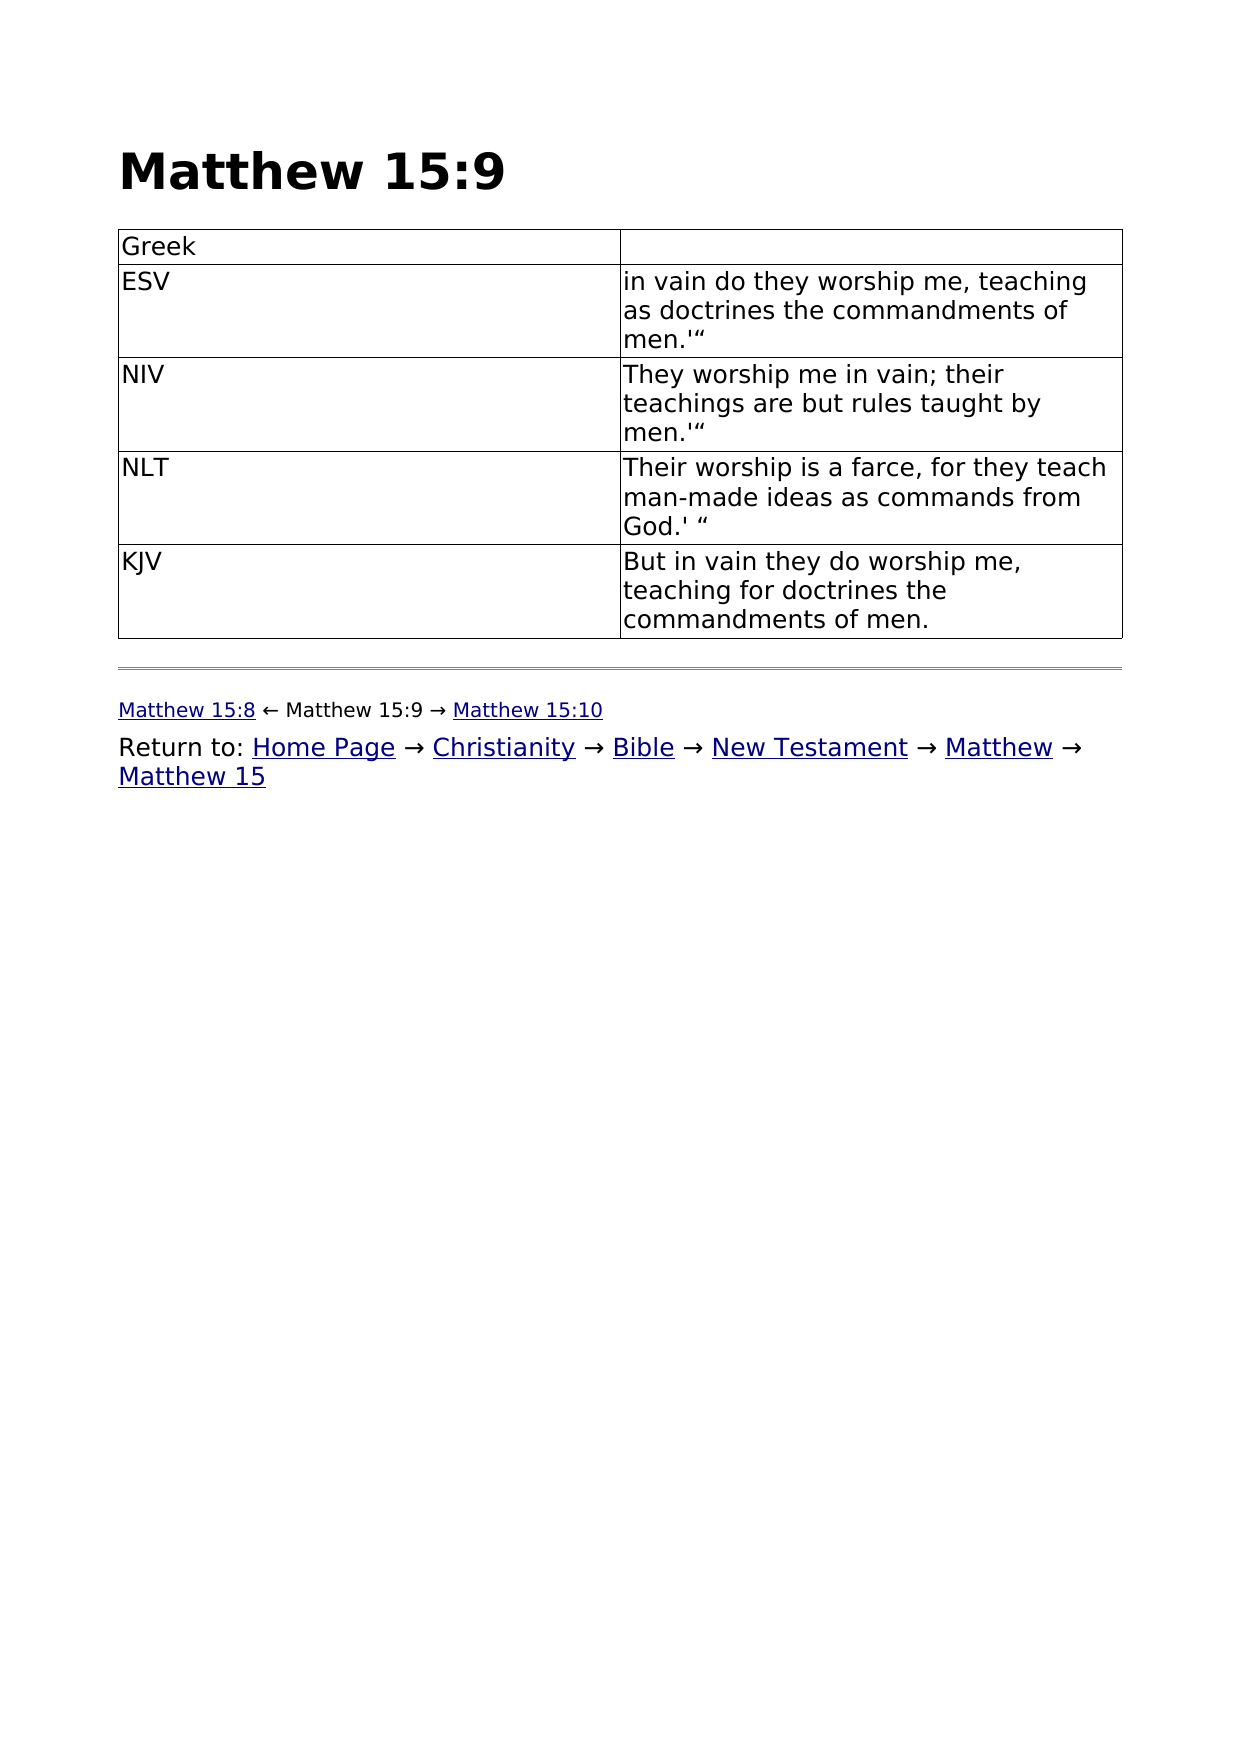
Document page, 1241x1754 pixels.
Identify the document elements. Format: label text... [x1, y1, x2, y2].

table_header Greek [119, 230, 620, 264]
table_cell KJV [119, 545, 620, 637]
table_cell in vain do they worship me, teaching as doctrines the commandments of men.'“ [621, 265, 1122, 357]
table_cell NIV [119, 358, 620, 451]
text Return to: Home Page → Christianity → Bible → New Testament → Matthew → Matthew 15 [118, 733, 1122, 791]
text Matthew 15:8 ← Matthew 15:9 → Matthew 15:10 [118, 699, 1122, 733]
table_cell ESV [119, 265, 620, 357]
table_cell They worship me in vain; their teachings are but rules taught by men.'“ [621, 358, 1122, 451]
table_cell But in vain they do worship me, teaching for doctrines the commandments of men. [621, 545, 1122, 637]
table_cell NLT [119, 452, 620, 544]
table_cell Their worship is a farce, for they teach man-made ideas as commands from God.' “ [621, 452, 1122, 544]
table_header [621, 230, 1122, 264]
subtitle Matthew 15:9 [118, 143, 1122, 201]
